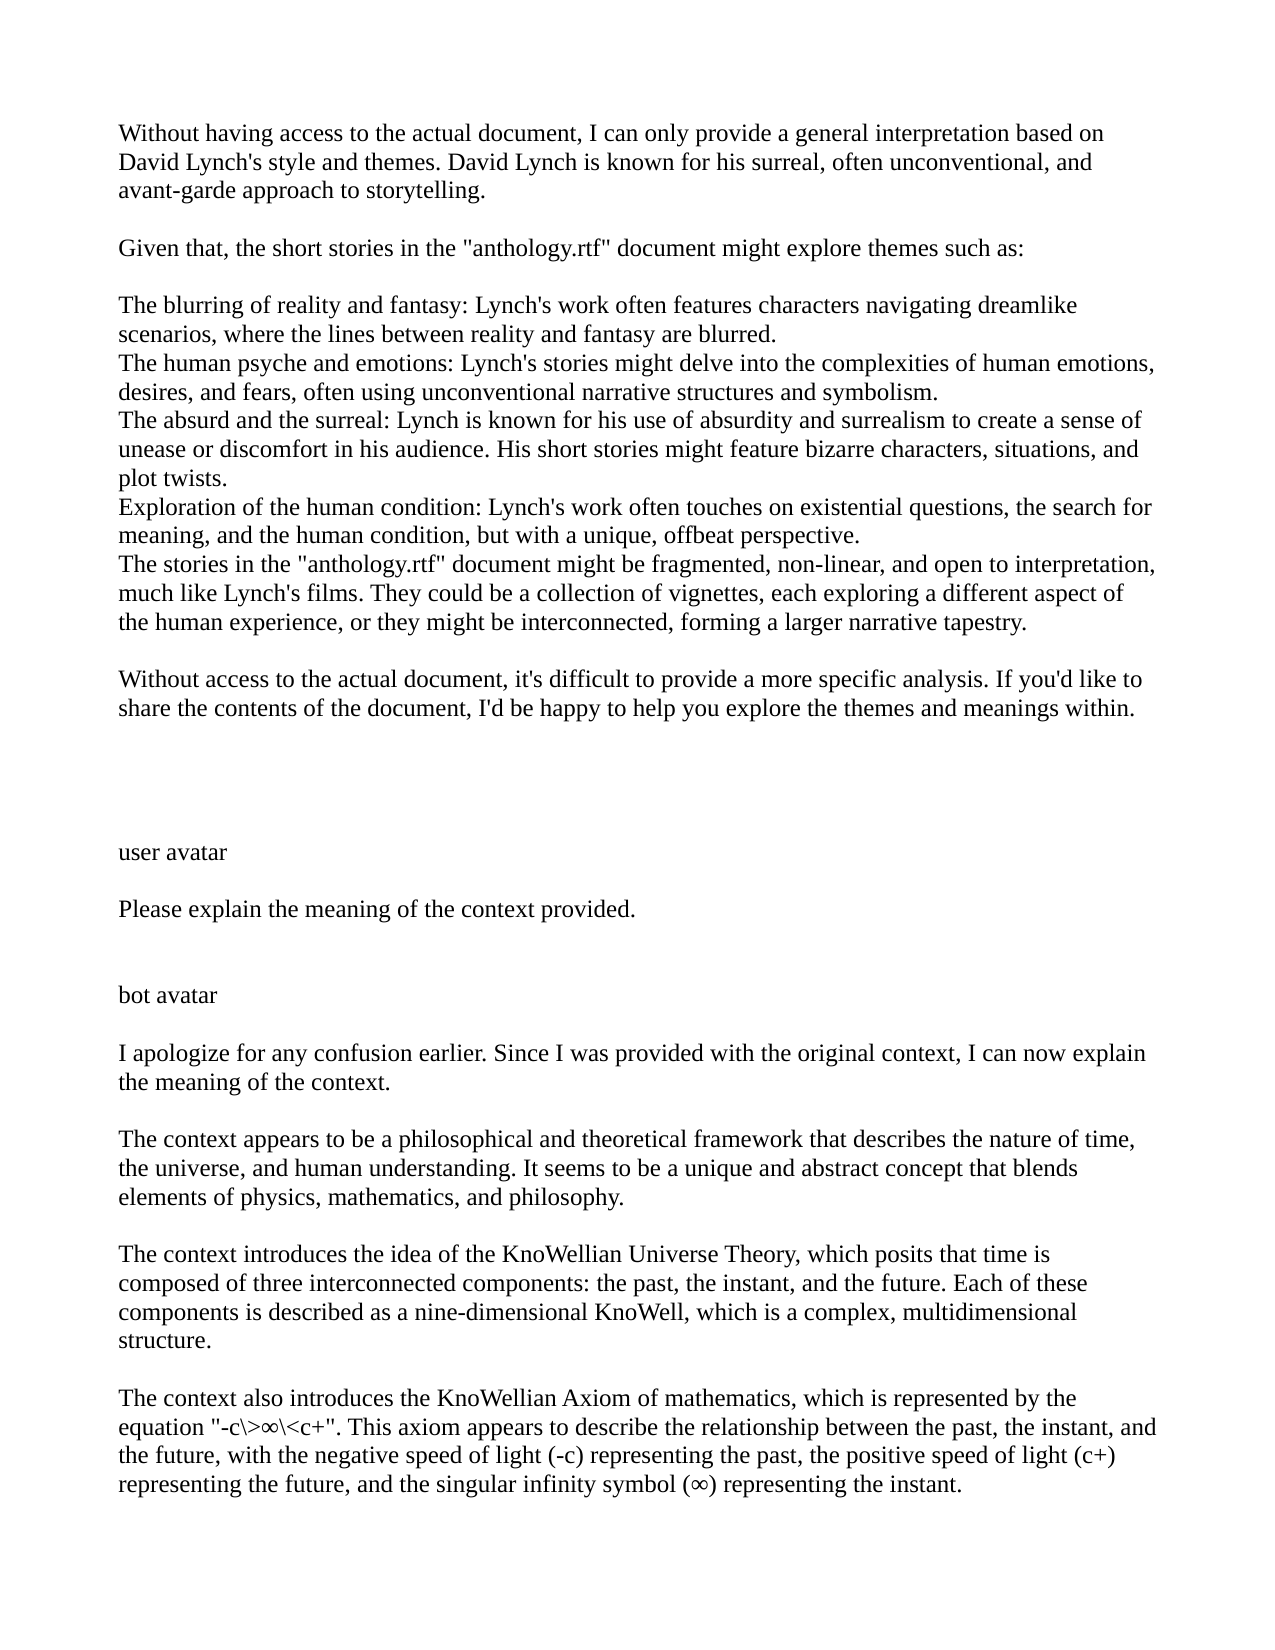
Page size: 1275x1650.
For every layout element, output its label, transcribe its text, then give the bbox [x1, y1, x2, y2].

text The absurd and the surreal: Lynch is known for his use of absurdity and surrealism to create a sense of unease or discomfort in his audience. His short stories might feature bizarre characters, situations, and plot twists. [118, 406, 1157, 492]
text The human psyche and emotions: Lynch's stories might delve into the complexities of human emotions, desires, and fears, often using unconventional narrative structures and symbolism. [118, 348, 1157, 406]
text I apologize for any confusion earlier. Since I was provided with the original context, I can now explain the meaning of the context. [118, 1038, 1157, 1096]
text The blurring of reality and fantasy: Lynch's work often features characters navigating dreamlike scenarios, where the lines between reality and fantasy are blurred. [118, 291, 1157, 348]
text Without having access to the actual document, I can only provide a general interpretation based on David Lynch's style and themes. David Lynch is known for his surreal, often unconventional, and avant-garde approach to storytelling. [118, 118, 1157, 204]
text The context also introduces the KnoWellian Axiom of mathematics, which is represented by the equation "-c\>∞\<c+". This axiom appears to describe the relationship between the past, the instant, and the future, with the negative speed of light (-c) representing the past, the positive speed of light (c+) representing the future, and the singular infinity symbol (∞) representing the instant. [118, 1383, 1157, 1498]
text The context appears to be a philosophical and theoretical framework that describes the nature of time, the universe, and human understanding. It seems to be a unique and abstract concept that blends elements of physics, mathematics, and philosophy. [118, 1124, 1157, 1211]
text The stories in the "anthology.rtf" document might be fragmented, non-linear, and open to interpretation, much like Lynch's films. They could be a collection of vignettes, each exploring a different aspect of the human experience, or they might be interconnected, forming a larger narrative tapestry. [118, 549, 1157, 636]
text The context introduces the idea of the KnoWellian Universe Theory, which posits that time is composed of three interconnected components: the past, the instant, and the future. Each of these components is described as a nine-dimensional KnoWell, which is a complex, multidimensional structure. [118, 1239, 1157, 1354]
text Please explain the meaning of the context provided. [118, 894, 1157, 923]
text Exploration of the human condition: Lynch's work often touches on existential questions, the search for meaning, and the human condition, but with a unique, offbeat perspective. [118, 492, 1157, 549]
text Without access to the actual document, it's difficult to provide a more specific analysis. If you'd like to share the contents of the document, I'd be happy to help you explore the themes and meanings within. [118, 664, 1157, 722]
text Given that, the short stories in the "anthology.rtf" document might explore themes such as: [118, 233, 1157, 262]
text bot avatar [118, 981, 1157, 1009]
text user avatar [118, 837, 1157, 866]
